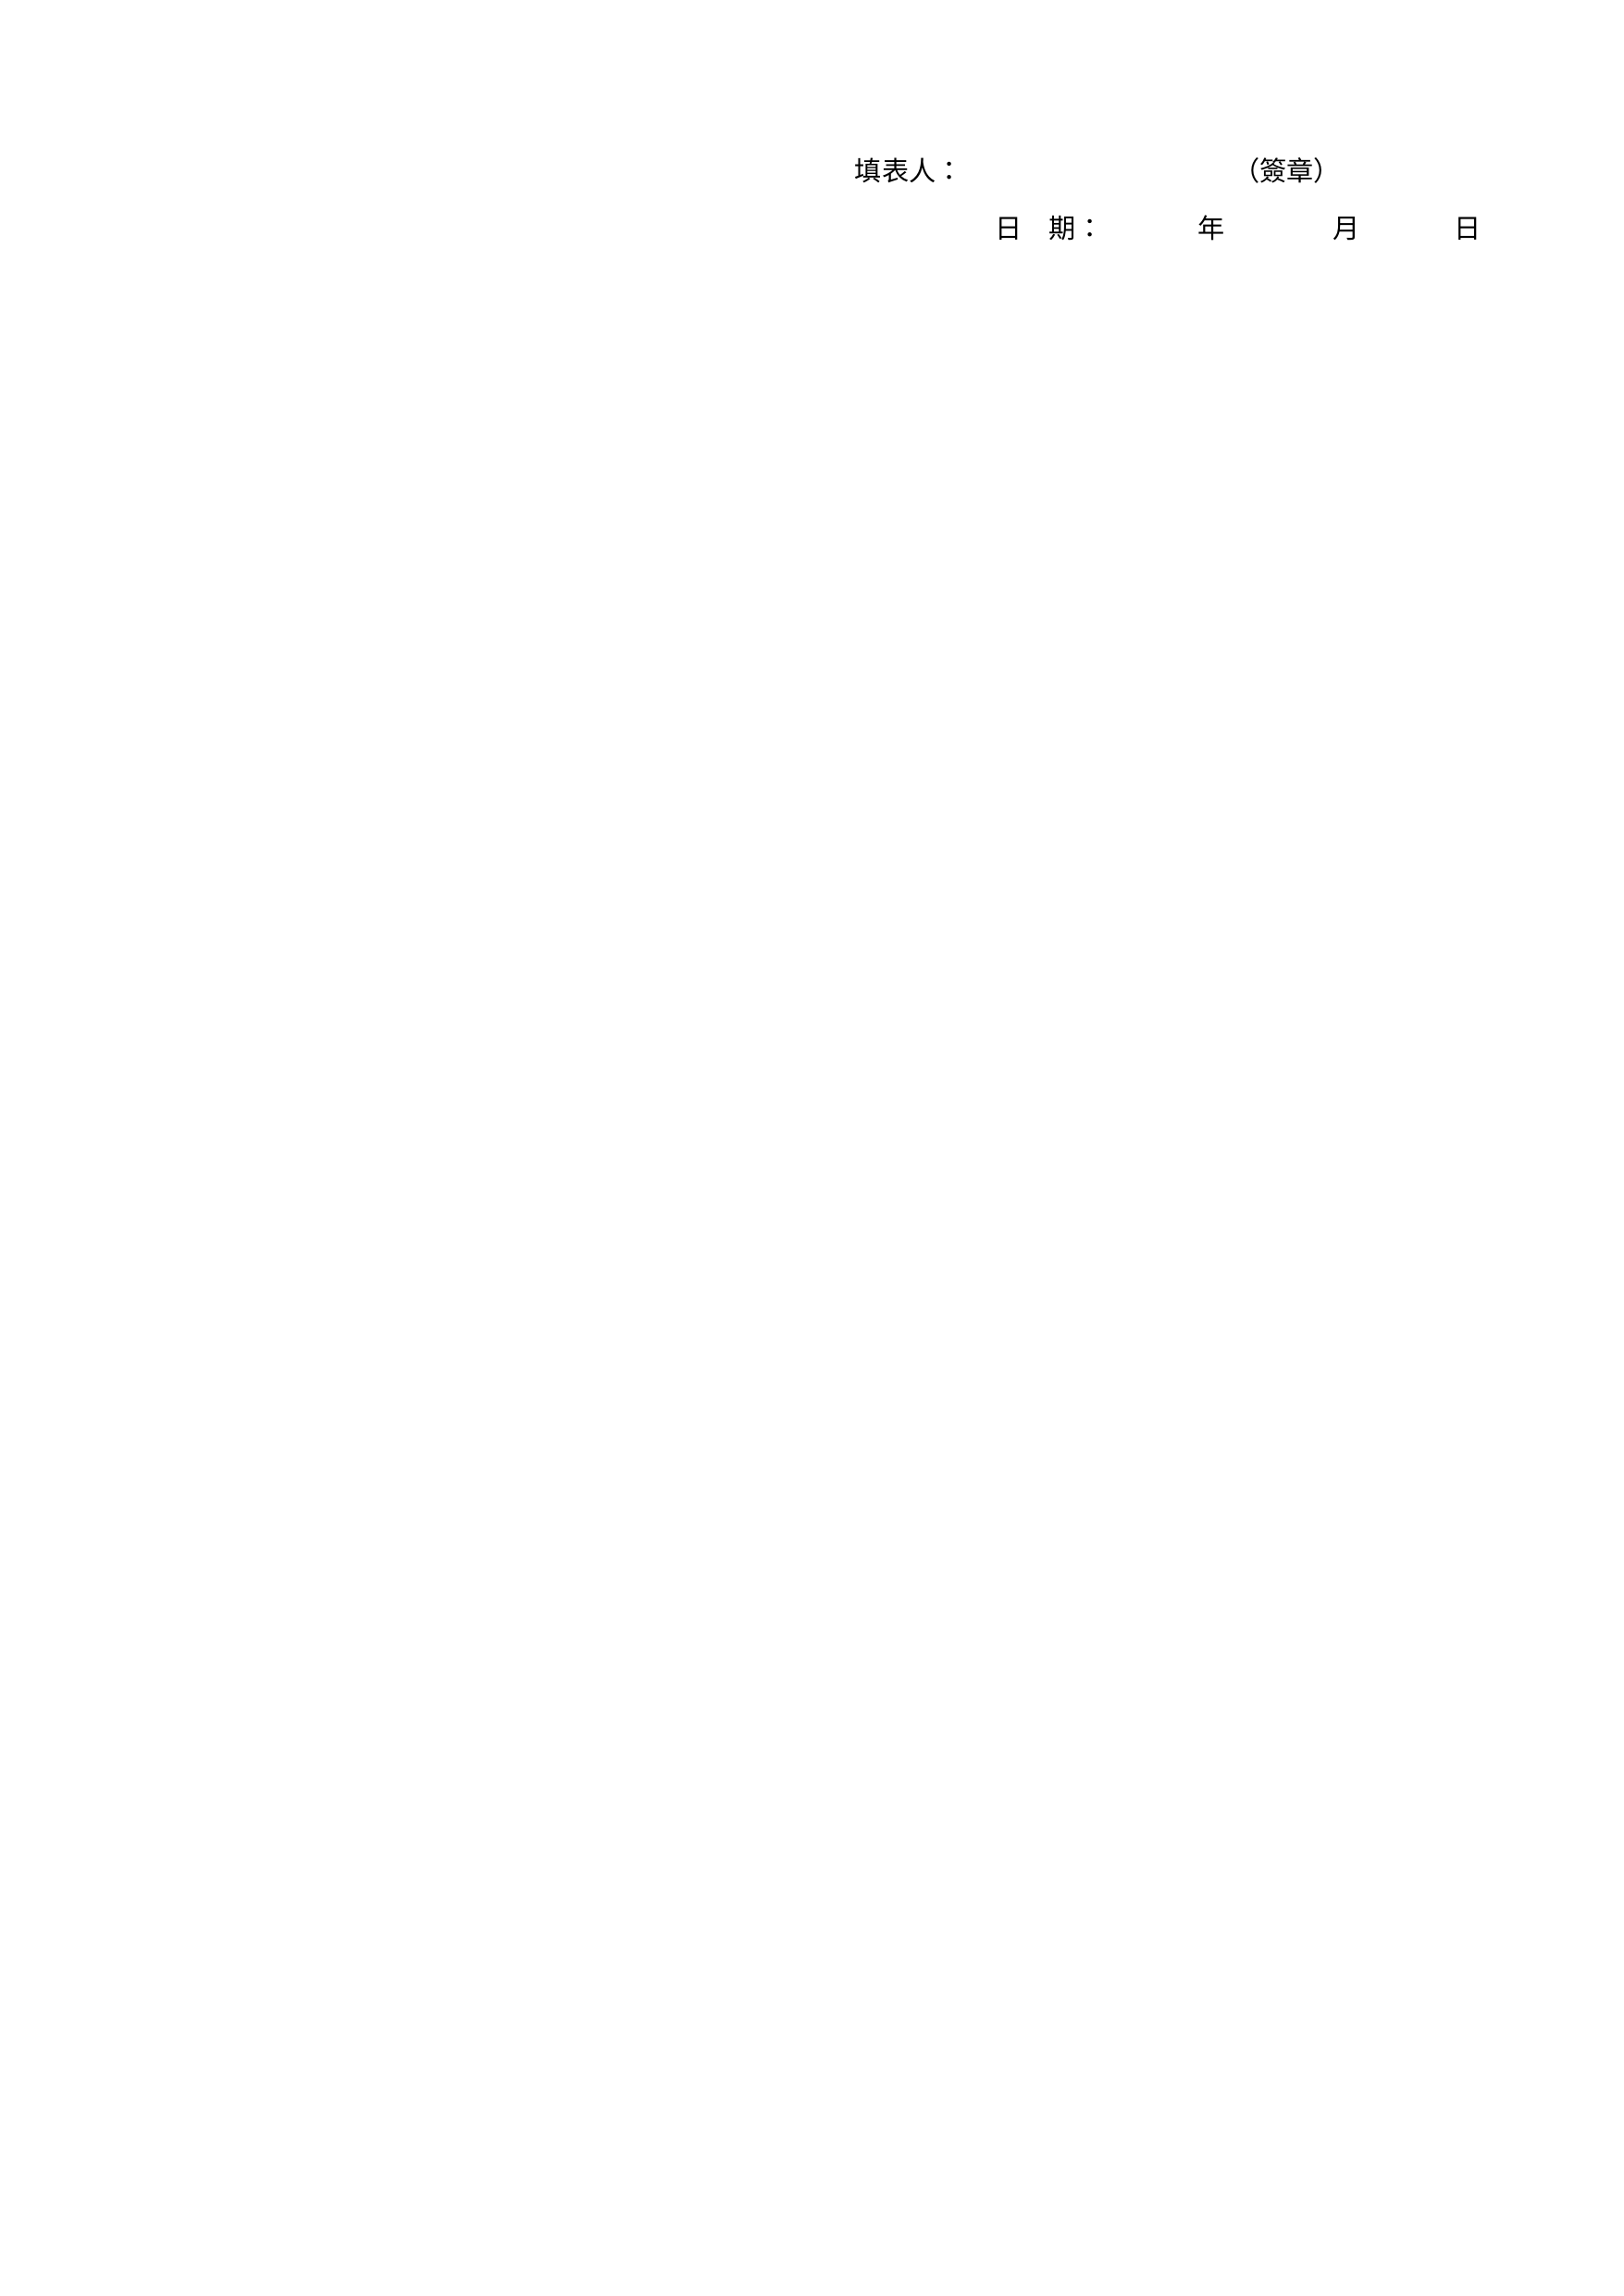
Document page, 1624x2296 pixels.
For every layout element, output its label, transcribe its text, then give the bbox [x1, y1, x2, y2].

text 填表人： （簽章） [153, 130, 1502, 188]
text 日 期： 年 月 日 [153, 188, 1502, 246]
